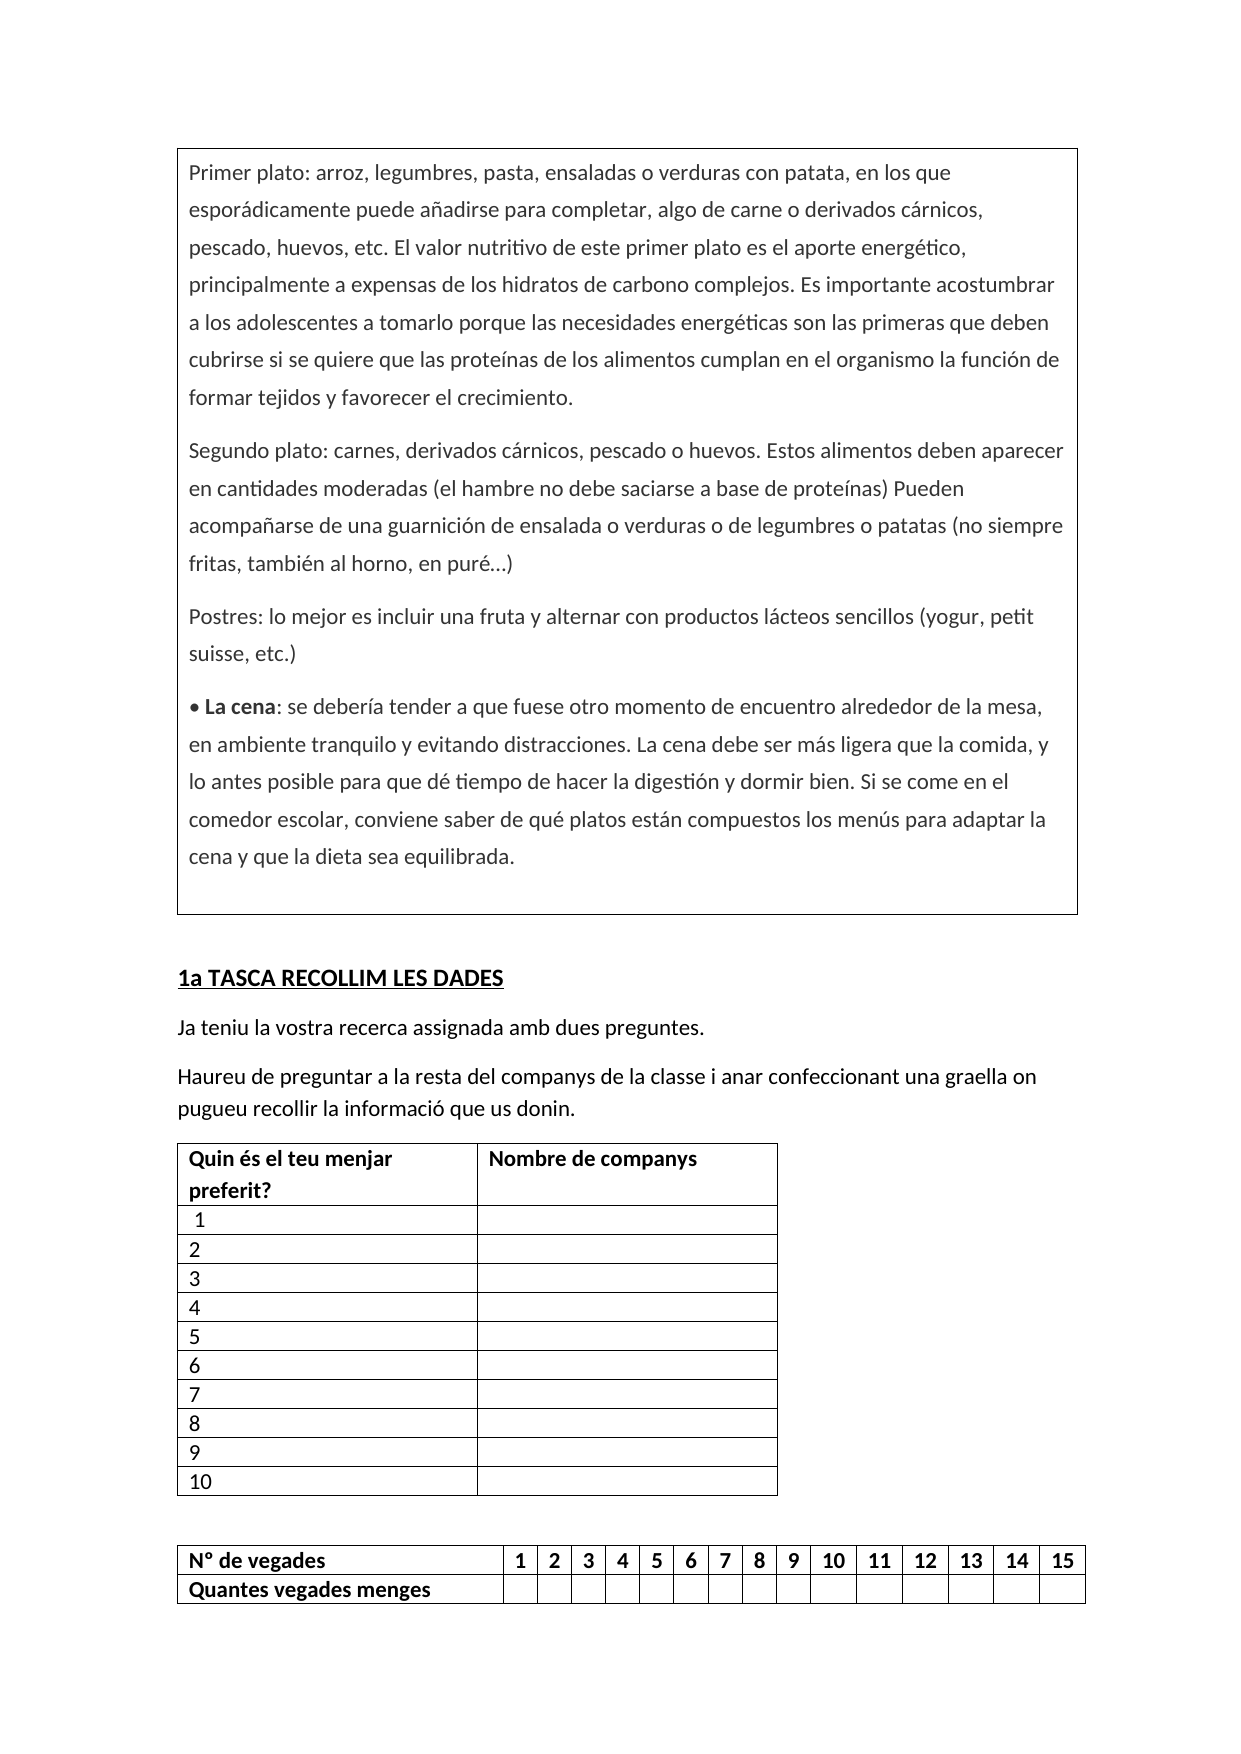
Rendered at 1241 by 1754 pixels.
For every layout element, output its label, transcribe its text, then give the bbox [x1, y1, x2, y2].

text Ja teniu la vostra recerca assignada amb dues preguntes. [177, 1013, 1063, 1041]
table_header Nº de vegades [178, 1546, 503, 1574]
table_cell 10 [178, 1467, 477, 1495]
table_cell 1 [178, 1206, 477, 1234]
table_cell [478, 1235, 777, 1263]
table_header 1 [504, 1546, 537, 1574]
table_header 7 [709, 1546, 742, 1574]
table_header Primer plato: arroz, legumbres, pasta, ensaladas o verduras con patata, en los que esporádicamente puede añadirse para completar, algo de carne o derivados cárnicos, pescado, huevos, etc. El valor nutritivo de este primer plato es el aporte energético, principalmente a expensas de los hidratos de carbono complejos. Es importante acostumbrar a los adolescentes a tomarlo porque las necesidades energéticas son las primeras que deben cubrirse si se quiere que las proteínas de los alimentos cumplan en el organismo la función de formar tejidos y favorecer el crecimiento. Segundo plato: carnes, derivados cárnicos, pescado o huevos. Estos alimentos deben aparecer en cantidades moderadas (el hambre no debe saciarse a base de proteínas) Pueden acompañarse de una guarnición de ensalada o verduras o de legumbres o patatas (no siempre fritas, también al horno, en puré…) Postres: lo mejor es incluir una fruta y alternar con productos lácteos sencillos (yogur, petit suisse, etc.) • La cena: se debería tender a que fuese otro momento de encuentro alrededor de la mesa, en ambiente tranquilo y evitando distracciones. La cena debe ser más ligera que la comida, y lo antes posible para que dé tiempo de hacer la digestión y dormir bien. Si se come en el comedor escolar, conviene saber de qué platos están compuestos los menús para adaptar la cena y que la dieta sea equilibrada. [178, 149, 1077, 914]
table_cell 3 [178, 1264, 477, 1292]
table_cell [478, 1206, 777, 1234]
table_cell [478, 1467, 777, 1495]
table_cell 7 [178, 1380, 477, 1408]
table_header 15 [1040, 1546, 1085, 1574]
table_header 5 [640, 1546, 673, 1574]
table_cell [709, 1575, 742, 1603]
table_cell [538, 1575, 571, 1603]
table_cell [674, 1575, 708, 1603]
table_cell 6 [178, 1351, 477, 1379]
table_cell 9 [178, 1438, 477, 1466]
table_cell [478, 1293, 777, 1321]
table_header 14 [994, 1546, 1039, 1574]
text Haureu de preguntar a la resta del companys de la classe i anar confeccionant una graella on pugueu recollir la informació que us donin. [177, 1062, 1063, 1122]
table_cell [994, 1575, 1039, 1603]
table_cell 4 [178, 1293, 477, 1321]
table_cell [478, 1351, 777, 1379]
table_cell [640, 1575, 673, 1603]
table_cell [478, 1438, 777, 1466]
table_header Nombre de companys [478, 1144, 777, 1204]
table_cell [857, 1575, 902, 1603]
table_cell [504, 1575, 537, 1603]
table_cell [478, 1380, 777, 1408]
table_cell [949, 1575, 993, 1603]
table_cell [606, 1575, 639, 1603]
table_header 3 [572, 1546, 605, 1574]
table_header 8 [743, 1546, 776, 1574]
table_cell [478, 1409, 777, 1437]
table_header 4 [606, 1546, 639, 1574]
table_cell [743, 1575, 776, 1603]
table_header 13 [949, 1546, 993, 1574]
table_cell [811, 1575, 856, 1603]
text 1a TASCA RECOLLIM LES DADES [177, 962, 1063, 992]
table_cell [777, 1575, 810, 1603]
table_cell 2 [178, 1235, 477, 1263]
table_cell [1040, 1575, 1085, 1603]
table_header 9 [777, 1546, 810, 1574]
table_cell 5 [178, 1322, 477, 1350]
table_header 6 [674, 1546, 708, 1574]
table_header 2 [538, 1546, 571, 1574]
table_header 12 [903, 1546, 948, 1574]
table_header 11 [857, 1546, 902, 1574]
table_cell 8 [178, 1409, 477, 1437]
table_cell [572, 1575, 605, 1603]
table_cell [478, 1322, 777, 1350]
table_header Quin és el teu menjar preferit? [178, 1144, 477, 1204]
table_cell [478, 1264, 777, 1292]
table_cell [903, 1575, 948, 1603]
table_header 10 [811, 1546, 856, 1574]
table_cell Quantes vegades menges [178, 1575, 503, 1603]
